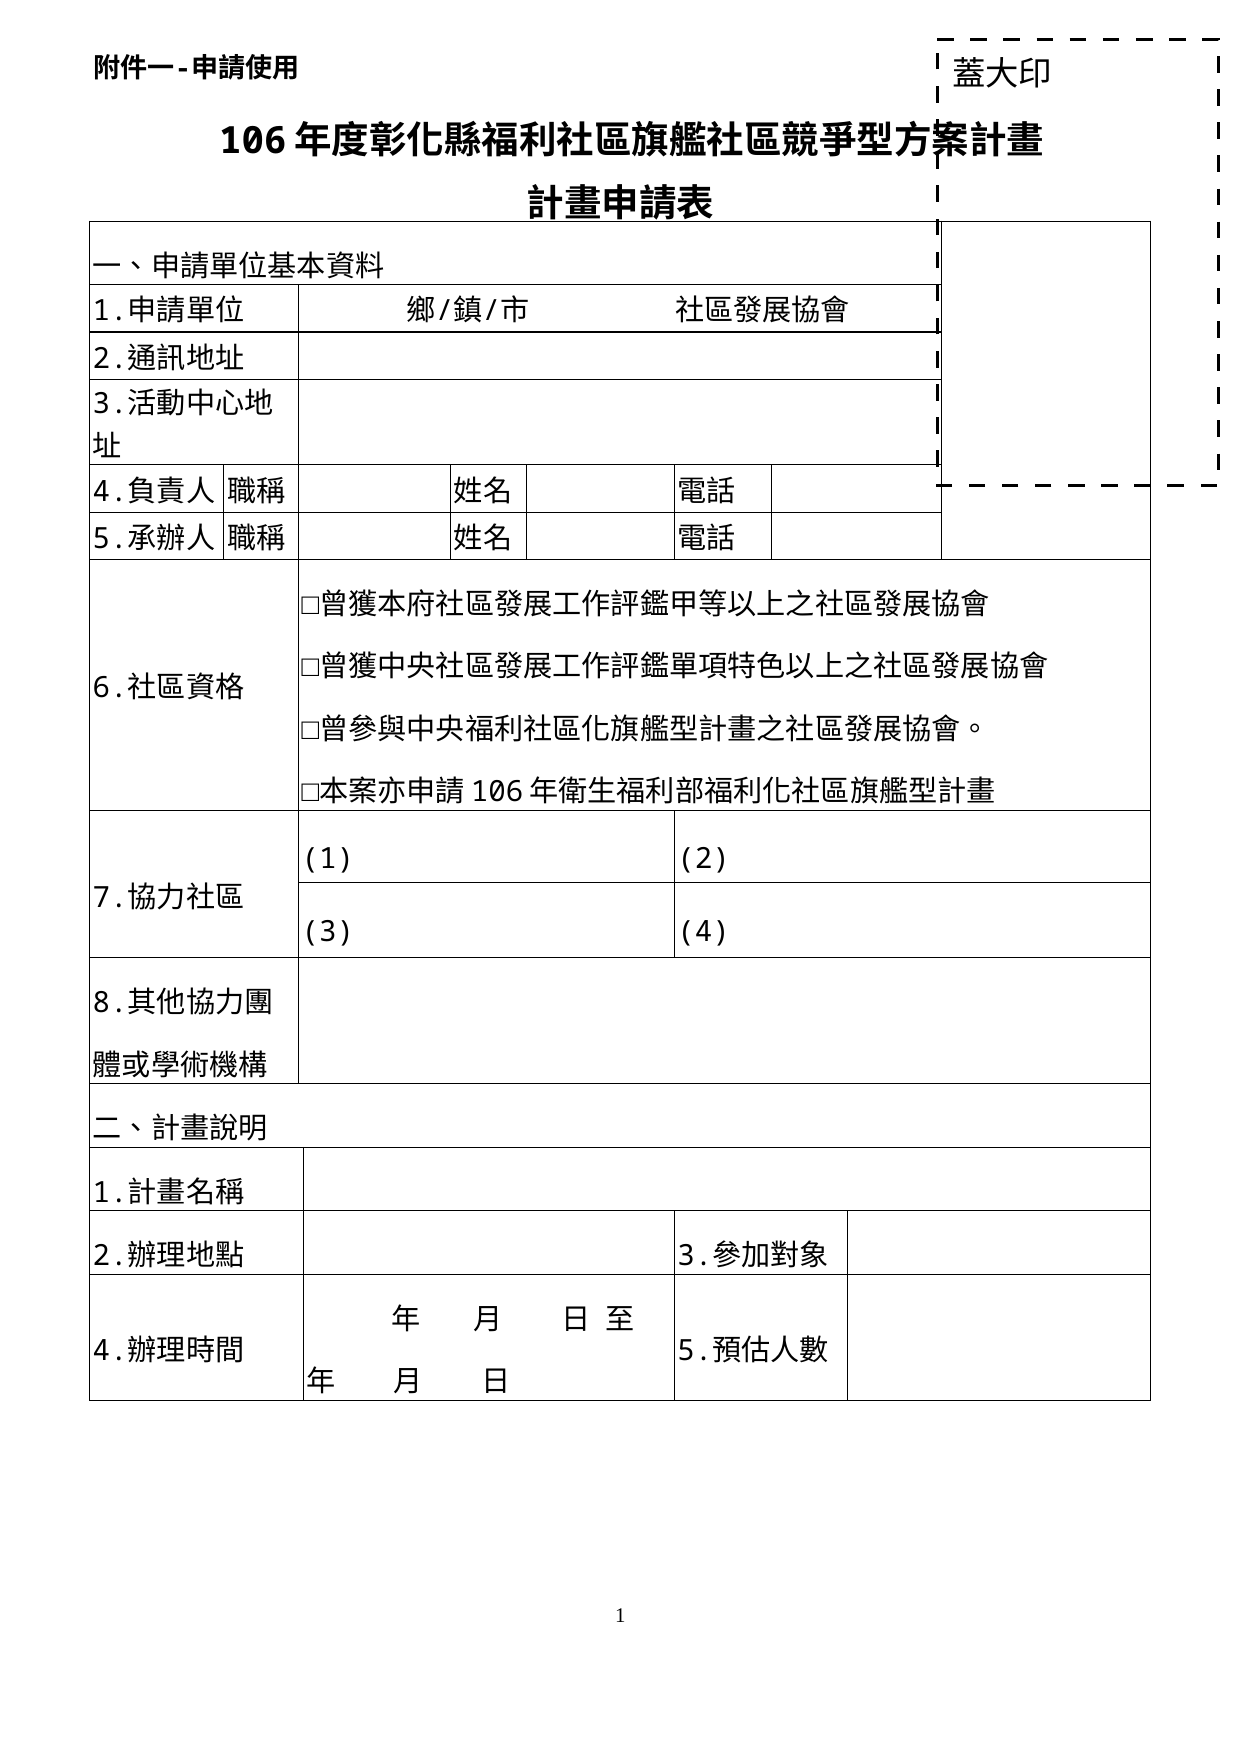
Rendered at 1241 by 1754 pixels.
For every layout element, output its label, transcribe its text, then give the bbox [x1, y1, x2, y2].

table_cell [527, 465, 674, 512]
table_cell 3.活動中心地址 [90, 380, 298, 464]
table_cell [304, 1148, 1150, 1210]
table_cell [304, 1211, 674, 1274]
table_cell [772, 513, 941, 559]
table_cell 2.通訊地址 [90, 333, 298, 379]
table_cell 電話 [675, 513, 771, 559]
table_cell 2.辦理地點 [90, 1211, 303, 1274]
table_cell 姓名 [451, 513, 526, 559]
table_cell 1.申請單位 [90, 285, 298, 331]
table_cell 8.其他協力團體或學術機構 [90, 958, 298, 1083]
table_cell 年 月 日 至 年 月 日 [304, 1275, 674, 1400]
table_cell [848, 1211, 1150, 1274]
table_cell 6.社區資格 [90, 560, 298, 810]
table_cell [299, 465, 450, 512]
table_cell 姓名 [451, 465, 526, 512]
table_cell [299, 380, 937, 464]
table_cell 電話 [675, 465, 771, 512]
text 106年度彰化縣福利社區旗艦社區競爭型方案計畫 [187, 96, 937, 158]
table_cell (2) [675, 811, 1150, 882]
table_header [942, 485, 1150, 559]
table_cell [527, 513, 674, 559]
table_cell 5.承辦人 [90, 513, 223, 559]
table_cell 1.計畫名稱 [90, 1148, 303, 1210]
table_cell 7.協力社區 [90, 811, 298, 957]
table_cell □曾獲本府社區發展工作評鑑甲等以上之社區發展協會 □曾獲中央社區發展工作評鑑單項特色以上之社區發展協會 □曾參與中央福利社區化旗艦型計畫之社區發展協會。 □本案亦申請106年衛生福利部福利化社區旗艦型計畫 [299, 560, 1150, 810]
text 附件一-申請使用 [93, 46, 303, 85]
table_cell (1) [299, 811, 674, 882]
table_cell 職稱 [224, 465, 298, 512]
text 106年度彰化縣福利社區旗艦社區競爭型方案計畫 [78, 38, 318, 94]
table_cell (4) [675, 883, 1150, 957]
table_cell [299, 513, 450, 559]
table_cell 5.預估人數 [675, 1275, 847, 1400]
table_cell (3) [299, 883, 674, 957]
text 計畫申請表 [187, 158, 937, 221]
table_cell [299, 333, 937, 379]
table_cell 鄉/鎮/市 社區發展協會 [299, 285, 937, 331]
table_cell 4.負責人 [90, 465, 223, 512]
table_cell [848, 1275, 1150, 1400]
table_cell 4.辦理時間 [90, 1275, 303, 1400]
table_cell 職稱 [224, 513, 298, 559]
table_cell 3.參加對象 [675, 1211, 847, 1274]
table_header 一、申請單位基本資料 [90, 222, 937, 284]
table_cell [772, 465, 941, 512]
table_cell 二、計畫說明 [90, 1084, 1150, 1147]
table_cell [299, 958, 1150, 1083]
